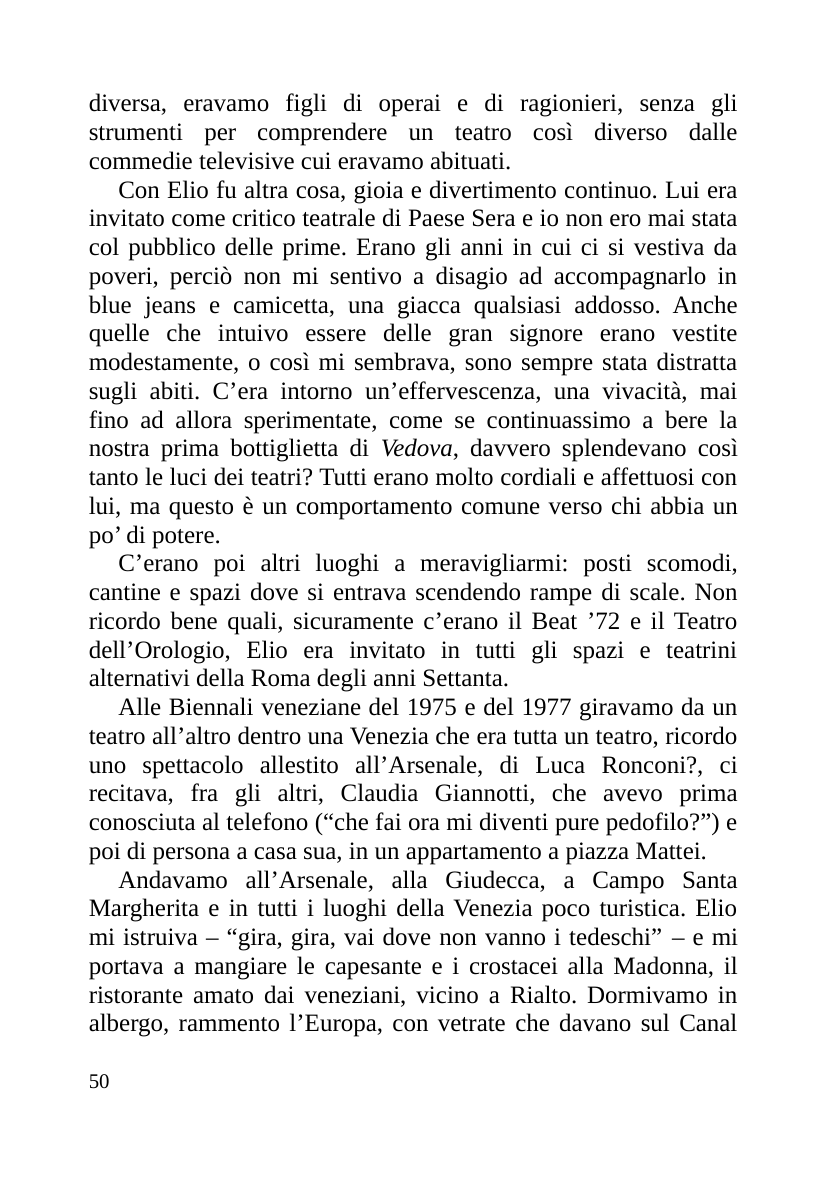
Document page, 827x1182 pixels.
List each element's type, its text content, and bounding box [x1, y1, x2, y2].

text Con Elio fu altra cosa, gioia e divertimento continuo. Lui era invitato come critico teatrale di Paese Sera e io non ero mai stata col pubblico delle prime. Erano gli anni in cui ci si vestiva da poveri, perciò non mi sentivo a disagio ad accompagnarlo in blue jeans e camicetta, una giacca qualsiasi addosso. Anche quelle che intuivo essere delle gran signore erano vestite modestamente, o così mi sembrava, sono sempre stata distratta sugli abiti. C’era intorno un’effervescenza, una vivacità, mai fino ad allora sperimentate, come se continuassimo a bere la nostra prima bottiglietta di Vedova, davvero splendevano così tanto le luci dei teatri? Tutti erano molto cordiali e affettuosi con lui, ma questo è un comportamento comune verso chi abbia un po’ di potere. [88, 175, 738, 548]
text Andavamo all’Arsenale, alla Giudecca, a Campo Santa Margherita e in tutti i luoghi della Venezia poco turistica. Elio mi istruiva – “gira, gira, vai dove non vanno i tedeschi” – e mi portava a mangiare le capesante e i crostacei alla Madonna, il ristorante amato dai veneziani, vicino a Rialto. Dormivamo in albergo, rammento l’Europa, con vetrate che davano sul Canal [88, 865, 738, 1037]
text C’erano poi altri luoghi a meravigliarmi: posti scomodi, cantine e spazi dove si entrava scendendo rampe di scale. Non ricordo bene quali, sicuramente c’erano il Beat ’72 e il Teatro dell’Orologio, Elio era invitato in tutti gli spazi e teatrini alternativi della Roma degli anni Settanta. [88, 548, 738, 692]
text diversa, eravamo figli di operai e di ragionieri, senza gli strumenti per comprendere un teatro così diverso dalle commedie televisive cui eravamo abituati. [88, 88, 738, 175]
text Alle Biennali veneziane del 1975 e del 1977 giravamo da un teatro all’altro dentro una Venezia che era tutta un teatro, ricordo uno spettacolo allestito all’Arsenale, di Luca Ronconi?, ci recitava, fra gli altri, Claudia Giannotti, che avevo prima conosciuta al telefono (“che fai ora mi diventi pure pedofilo?”) e poi di persona a casa sua, in un appartamento a piazza Mattei. [88, 692, 738, 865]
